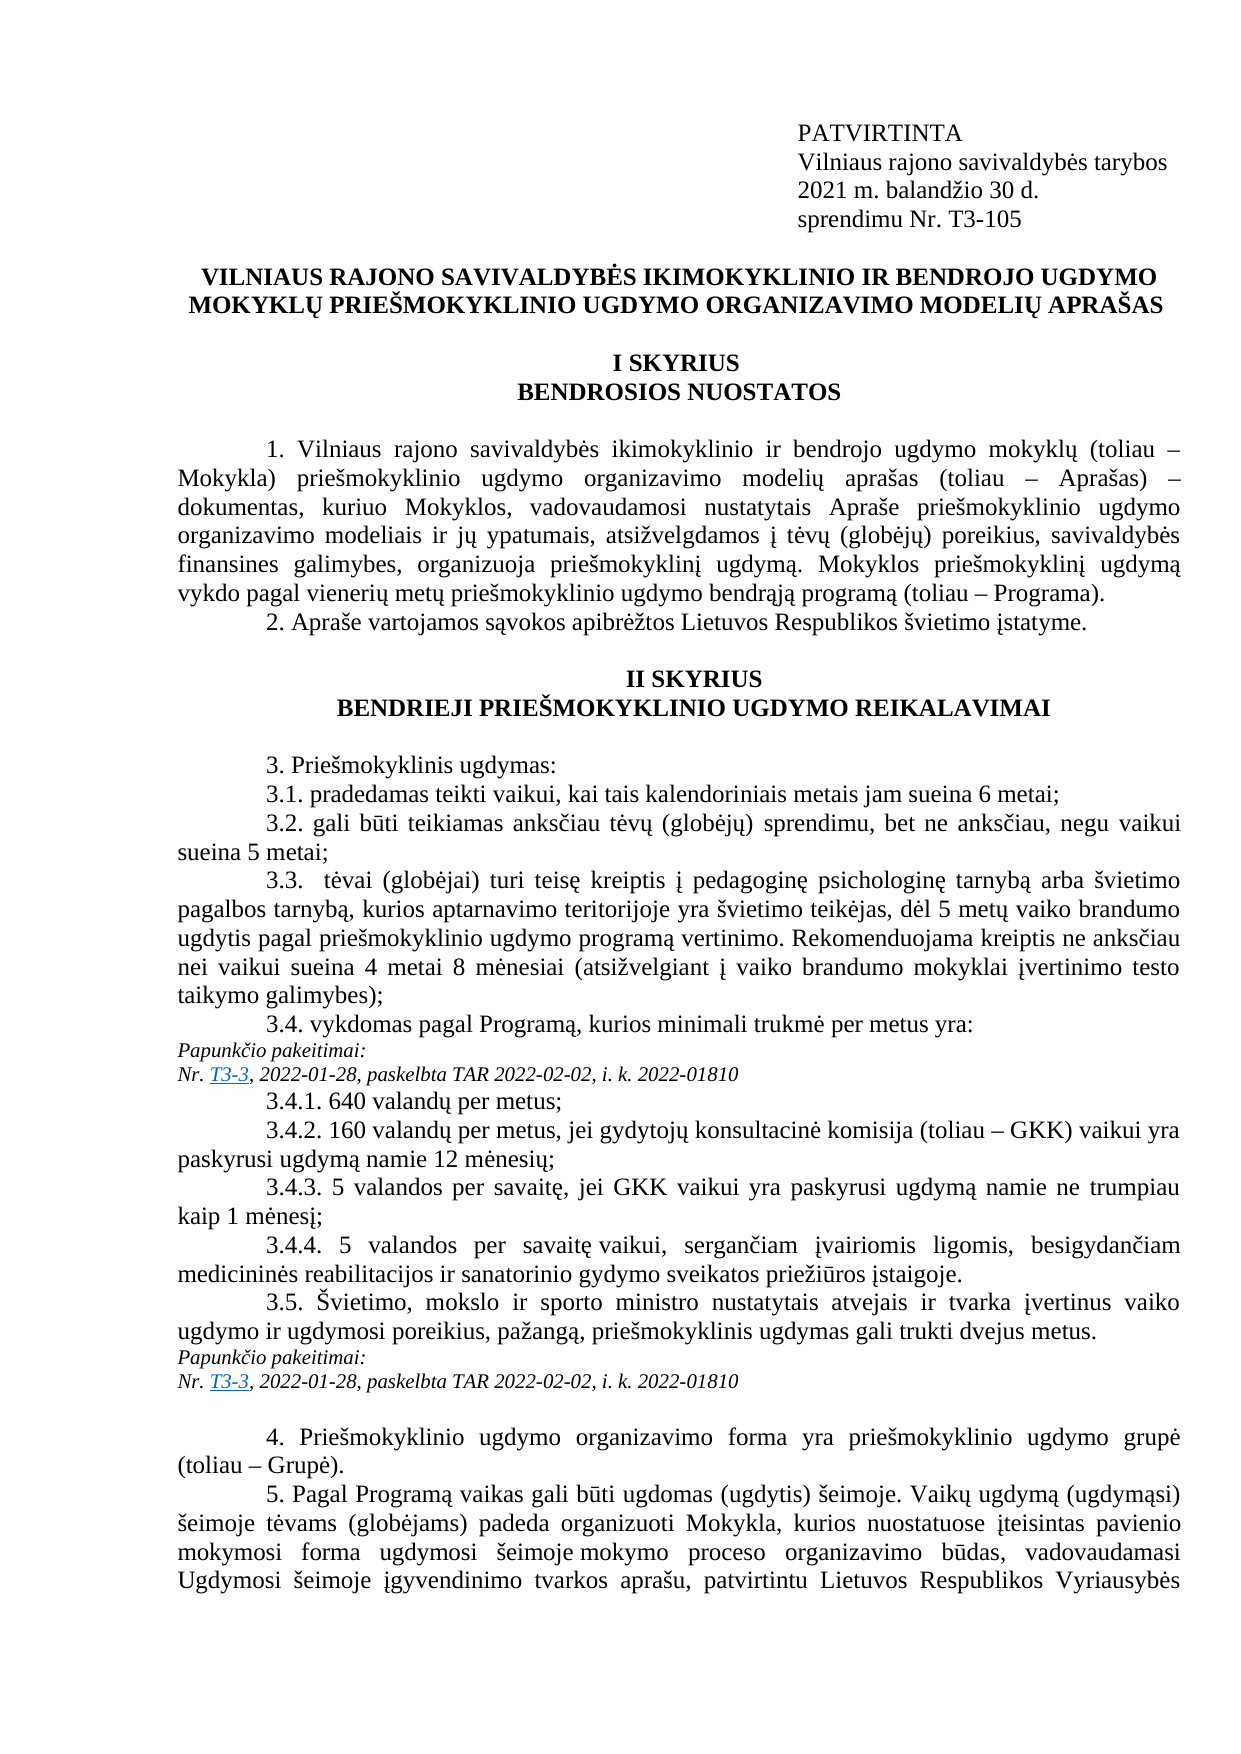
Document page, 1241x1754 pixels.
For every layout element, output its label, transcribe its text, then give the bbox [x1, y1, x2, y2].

text 3.4.2. 160 valandų per metus, jei gydytojų konsultacinė komisija (toliau – GKK) vaikui yra paskyrusi ugdymą namie 12 mėnesių; [177, 1115, 1181, 1172]
text Nr. T3-3, 2022-01-28, paskelbta TAR 2022-02-02, i. k. 2022-01810 [177, 1369, 1181, 1393]
text Papunkčio pakeitimai: [177, 1345, 1181, 1369]
text 2. Apraše vartojamos sąvokos apibrėžtos Lietuvos Respublikos švietimo įstatyme. [177, 607, 1181, 636]
text 3.3. tėvai (globėjai) turi teisę kreiptis į pedagoginę psichologinę tarnybą arba švietimo pagalbos tarnybą, kurios aptarnavimo teritorijoje yra švietimo teikėjas, dėl 5 metų vaiko brandumo ugdytis pagal priešmokyklinio ugdymo programą vertinimo. Rekomenduojama kreiptis ne anksčiau nei vaikui sueina 4 metai 8 mėnesiai (atsižvelgiant į vaiko brandumo mokyklai įvertinimo testo taikymo galimybes); [177, 866, 1181, 1009]
text BENDRIEJI PRIEŠMOKYKLINIO UGDYMO REIKALAVIMAI [207, 693, 1181, 722]
text 3.2. gali būti teikiamas anksčiau tėvų (globėjų) sprendimu, bet ne anksčiau, negu vaikui sueina 5 metai; [177, 808, 1181, 866]
text BENDROSIOS NUOSTATOS [177, 377, 1181, 406]
text 3.5. Švietimo, mokslo ir sporto ministro nustatytais atvejais ir tvarka įvertinus vaiko ugdymo ir ugdymosi poreikius, pažangą, priešmokyklinis ugdymas gali trukti dvejus metus. [177, 1287, 1181, 1345]
text PATVIRTINTA [177, 118, 1181, 147]
text 3.4. vykdomas pagal Programą, kurios minimali trukmė per metus yra: [177, 1009, 1181, 1038]
text VILNIAUS RAJONO SAVIVALDYBĖS IKIMOKYKLINIO IR BENDROJO UGDYMO MOKYKLŲ PRIEŠMOKYKLINIO UGDYMO ORGANIZAVIMO MODELIŲ APRAŠAS [177, 262, 1181, 319]
text 2021 m. balandžio 30 d. [177, 176, 1181, 204]
text Nr. T3-3, 2022-01-28, paskelbta TAR 2022-02-02, i. k. 2022-01810 [177, 1062, 1181, 1086]
text 3. Priešmokyklinis ugdymas: [177, 751, 1181, 779]
text 3.4.4. 5 valandos per savaitę vaikui, sergančiam įvairiomis ligomis, besigydančiam medicininės reabilitacijos ir sanatorinio gydymo sveikatos priežiūros įstaigoje. [177, 1230, 1181, 1287]
text 5. Pagal Programą vaikas gali būti ugdomas (ugdytis) šeimoje. Vaikų ugdymą (ugdymąsi) šeimoje tėvams (globėjams) padeda organizuoti Mokykla, kurios nuostatuose įteisintas pavienio mokymosi forma ugdymosi šeimoje mokymo proceso organizavimo būdas, vadovaudamasi Ugdymosi šeimoje įgyvendinimo tvarkos aprašu, patvirtintu Lietuvos Respublikos Vyriausybės [177, 1479, 1181, 1594]
text I SKYRIUS [177, 348, 1181, 377]
text 1. Vilniaus rajono savivaldybės ikimokyklinio ir bendrojo ugdymo mokyklų (toliau – Mokykla) priešmokyklinio ugdymo organizavimo modelių aprašas (toliau – Aprašas) – dokumentas, kuriuo Mokyklos, vadovaudamosi nustatytais Apraše priešmokyklinio ugdymo organizavimo modeliais ir jų ypatumais, atsižvelgdamos į tėvų (globėjų) poreikius, savivaldybės finansines galimybes, organizuoja priešmokyklinį ugdymą. Mokyklos priešmokyklinį ugdymą vykdo pagal vienerių metų priešmokyklinio ugdymo bendrąją programą (toliau – Programa). [177, 434, 1181, 607]
text II SKYRIUS [207, 664, 1181, 693]
text 4. Priešmokyklinio ugdymo organizavimo forma yra priešmokyklinio ugdymo grupė (toliau – Grupė). [177, 1422, 1181, 1479]
text 3.4.1. 640 valandų per metus; [177, 1086, 1181, 1115]
text Vilniaus rajono savivaldybės tarybos [177, 147, 1181, 176]
text sprendimu Nr. T3-105 [177, 204, 1181, 233]
text 3.4.3. 5 valandos per savaitę, jei GKK vaikui yra paskyrusi ugdymą namie ne trumpiau kaip 1 mėnesį; [177, 1172, 1181, 1230]
text Papunkčio pakeitimai: [177, 1038, 1181, 1062]
text 3.1. pradedamas teikti vaikui, kai tais kalendoriniais metais jam sueina 6 metai; [177, 779, 1181, 808]
